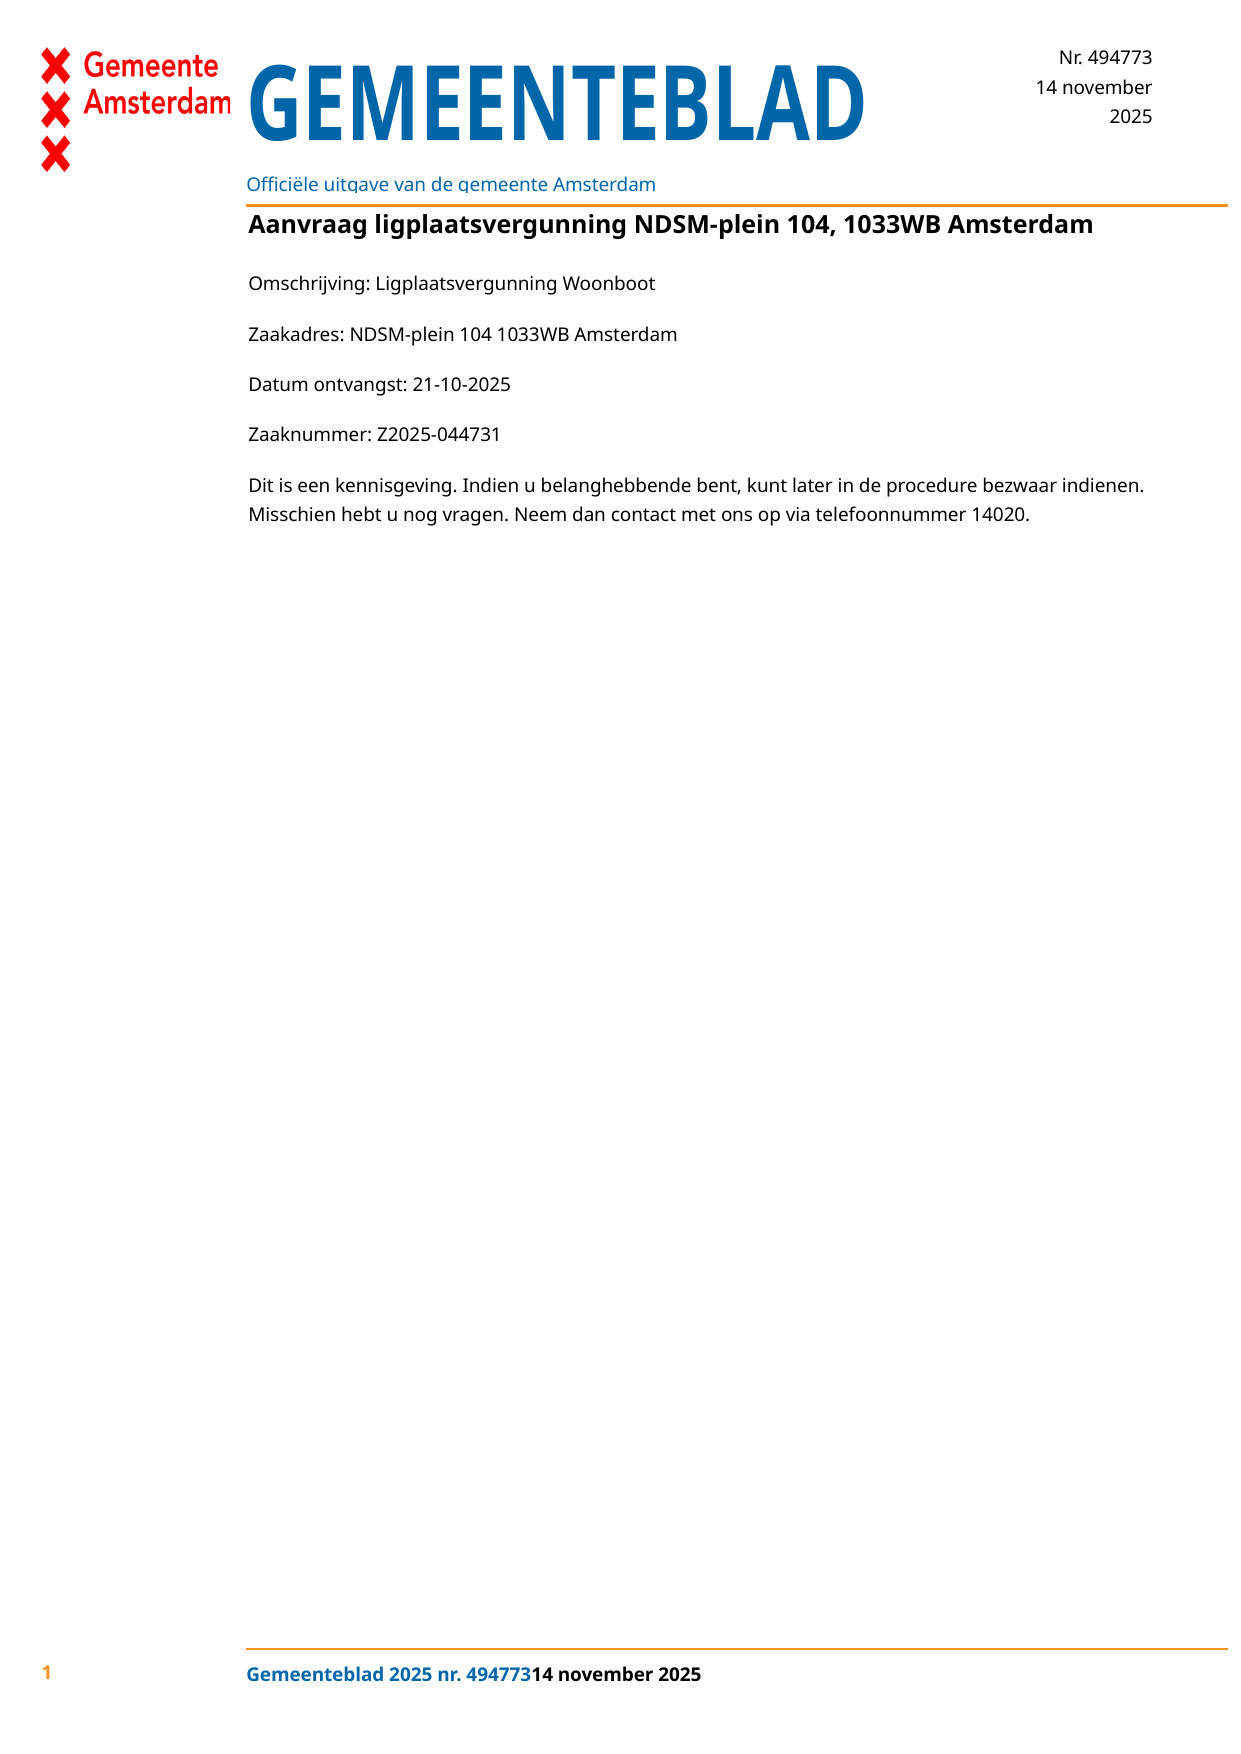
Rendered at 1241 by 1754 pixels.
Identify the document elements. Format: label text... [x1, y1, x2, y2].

text Zaakadres: NDSM-plein 104 1033WB Amsterdam [248, 321, 1152, 346]
text Omschrijving: Ligplaatsvergunning Woonboot [248, 270, 1152, 296]
text Datum ontvangst: 21-10-2025 [248, 371, 1152, 397]
text Zaaknummer: Z2025-044731 [248, 422, 1152, 447]
text Aanvraag ligplaatsvergunning NDSM-plein 104, 1033WB Amsterdam [248, 207, 1152, 241]
picture [41, 47, 231, 172]
text Dit is een kennisgeving. Indien u belanghebbende bent, kunt later in de procedure bezwaar indienen. Misschien hebt u nog vragen. Neem dan contact met ons op via telefoonnummer 14020. [248, 472, 1152, 527]
